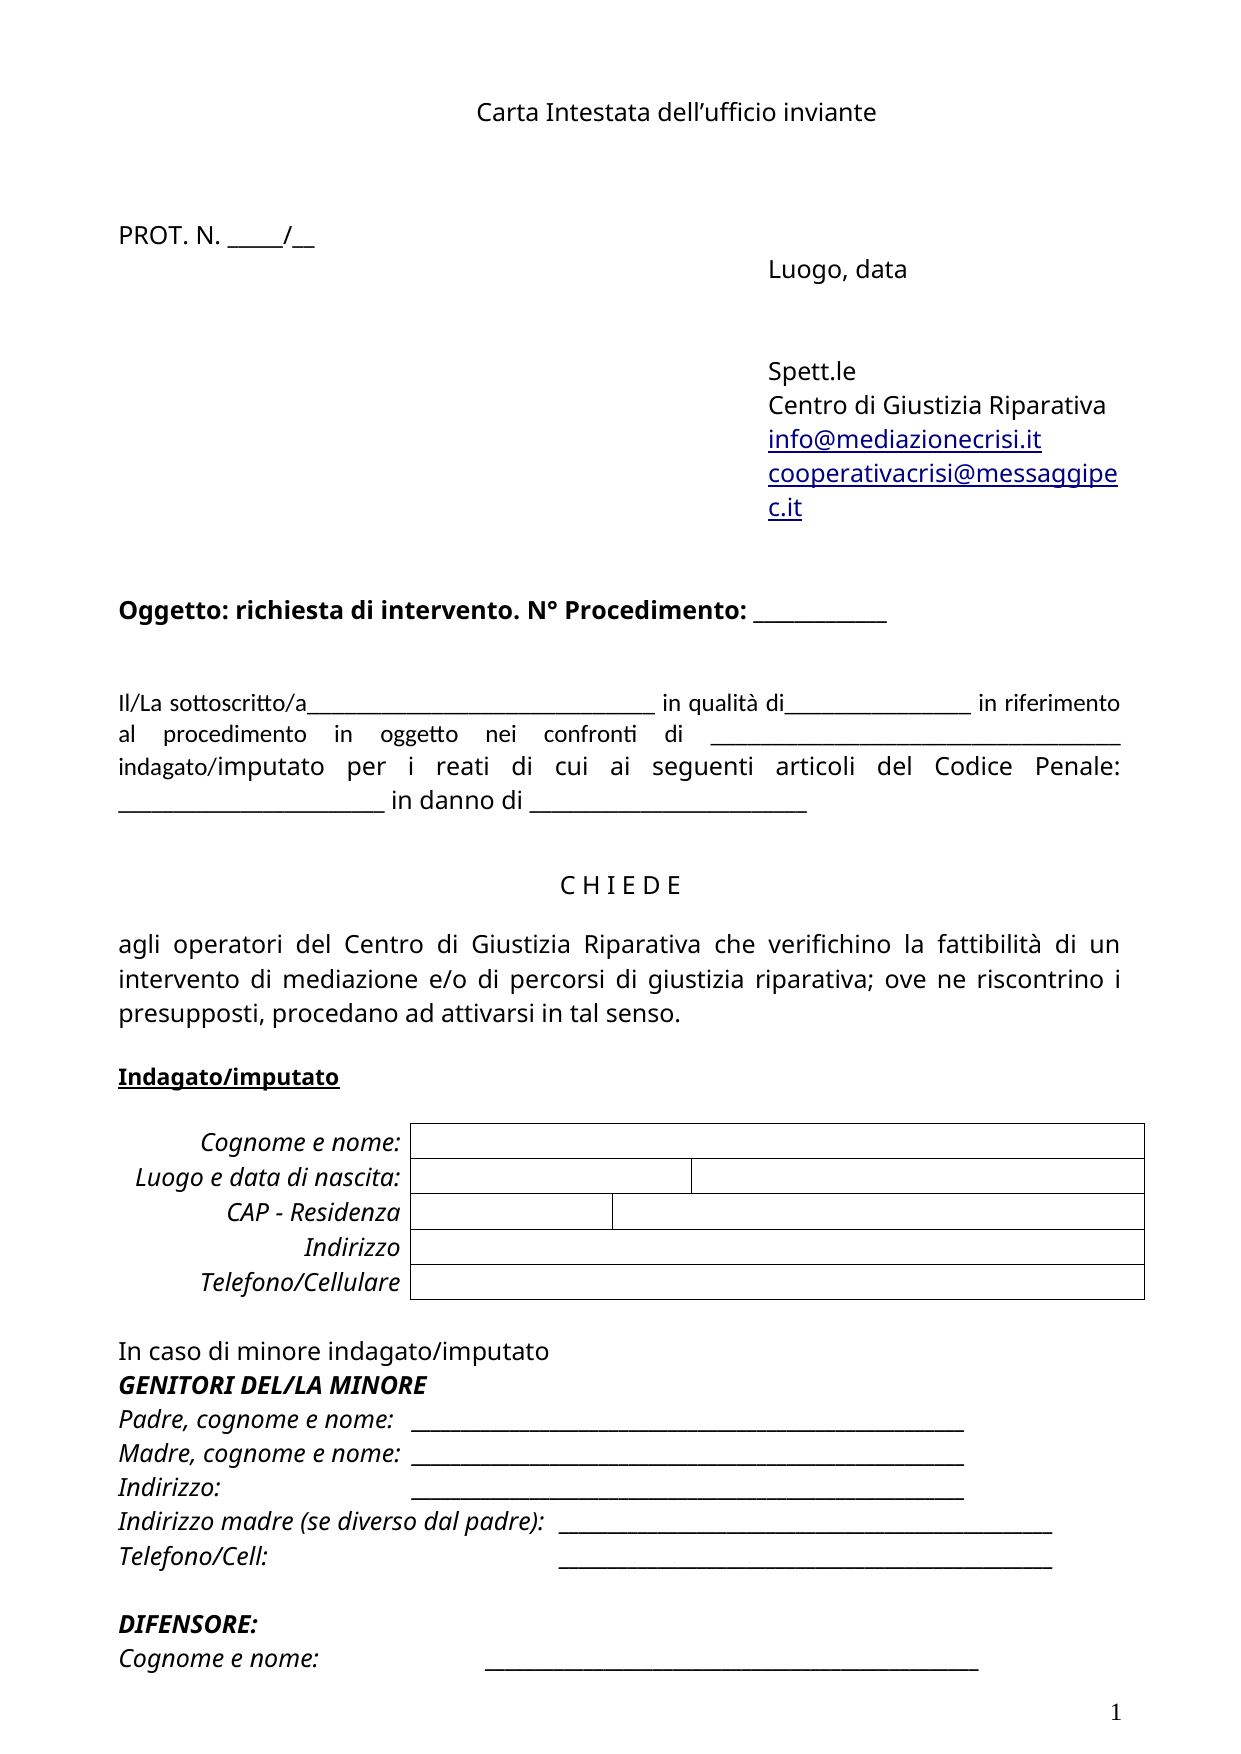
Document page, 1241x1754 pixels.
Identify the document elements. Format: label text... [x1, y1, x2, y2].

text Indirizzo madre (se diverso dal padre): __________________________________________________ [118, 1504, 1122, 1538]
text Centro di Giustizia Riparativa [768, 388, 1122, 422]
table_header Cognome e nome: [111, 1123, 410, 1158]
text Il/La sottoscritto/a____________________________ in qualità di_______________ in riferimento al procedimento in oggetto nei confronti di _________________________________ indagato/imputato per i reati di cui ai seguenti articoli del Codice Penale: ________________________ in danno di _________________________ [118, 687, 1122, 817]
table_cell [411, 1230, 1144, 1263]
table_cell [411, 1159, 691, 1193]
text cooperativacrisi@messaggipec.it [768, 456, 1122, 524]
table_cell Indirizzo [111, 1229, 410, 1263]
table_cell [613, 1194, 1144, 1228]
table_cell CAP - Residenza [111, 1193, 410, 1228]
table_cell [411, 1194, 612, 1228]
text info@mediazionecrisi.it [768, 422, 1122, 456]
table_cell Luogo e data di nascita: [111, 1158, 410, 1193]
text Spett.le [768, 354, 1122, 388]
subtitle Oggetto: richiesta di intervento. N° Procedimento: _____________ [118, 592, 1122, 626]
text PROT. N. _____/__ [118, 218, 1122, 252]
table_cell [692, 1159, 1144, 1193]
text C H I E D E [118, 868, 1122, 902]
text Cognome e nome: __________________________________________________ [118, 1640, 1122, 1674]
text Luogo, data [768, 252, 1122, 286]
table_header [411, 1124, 1144, 1158]
text Indagato/imputato [118, 1061, 1122, 1092]
text Telefono/Cell: __________________________________________________ [118, 1538, 1122, 1572]
text DIFENSORE: [118, 1606, 1122, 1640]
text Madre, cognome e nome: ________________________________________________________ [118, 1436, 1122, 1470]
text Indirizzo: ________________________________________________________ [118, 1470, 1122, 1504]
table_cell [411, 1265, 1144, 1299]
text Padre, cognome e nome: ________________________________________________________ [118, 1402, 1122, 1436]
table_cell Telefono/Cellulare [111, 1264, 410, 1299]
text In caso di minore indagato/imputato [118, 1334, 1122, 1368]
text GENITORI DEL/LA MINORE [118, 1368, 1122, 1402]
text agli operatori del Centro di Giustizia Riparativa che verifichino la fattibilità di un intervento di mediazione e/o di percorsi di giustizia riparativa; ove ne riscontrino i presupposti, procedano ad attivarsi in tal senso. [118, 927, 1122, 1029]
